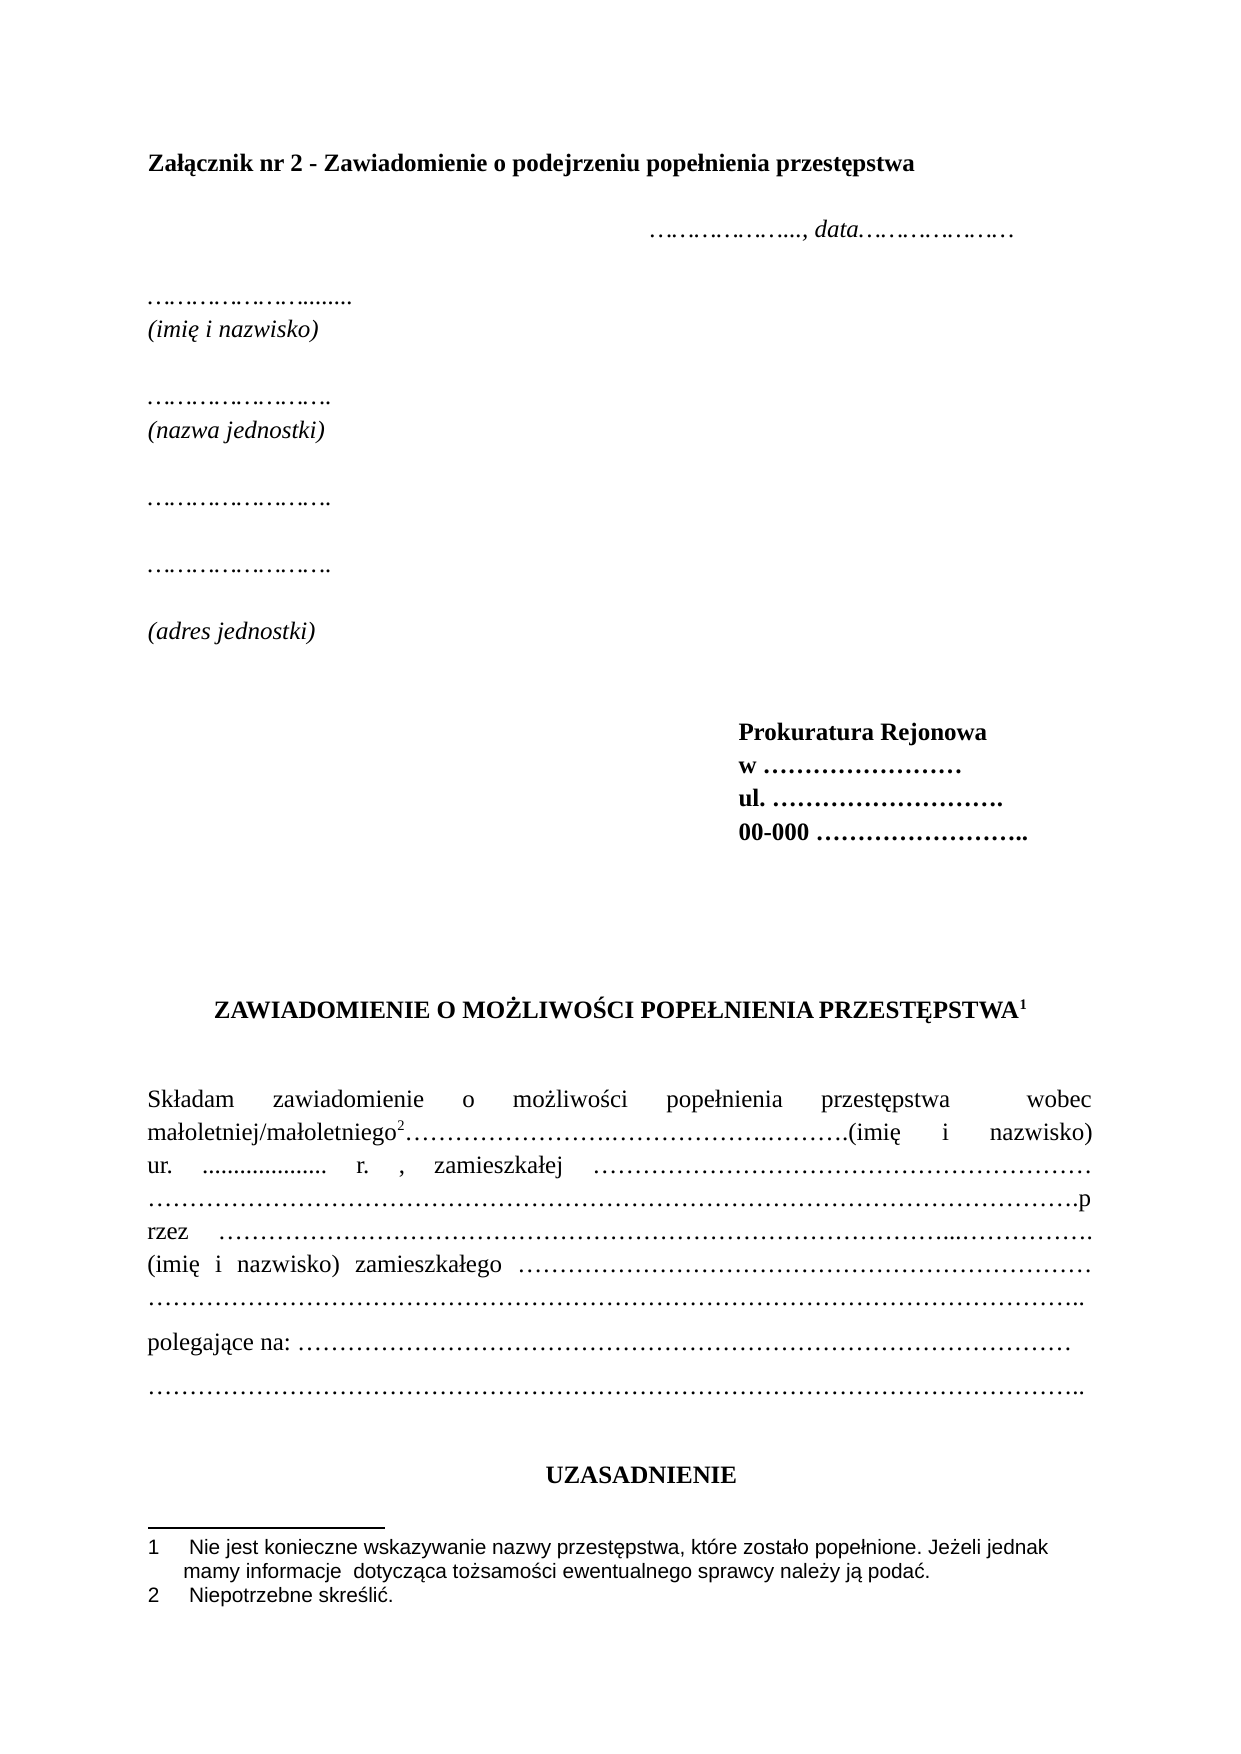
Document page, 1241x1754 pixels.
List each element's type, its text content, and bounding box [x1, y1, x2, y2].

text ZAWIADOMIENIE O MOŻLIWOŚCI POPEŁNIENIA PRZESTĘPSTWA [148, 996, 1093, 1024]
text Załącznik nr 2 - Zawiadomienie o podejrzeniu popełnienia przestępstwa [148, 148, 1093, 176]
text (nazwa jednostki) [148, 415, 947, 444]
text ul. ………………………. [738, 783, 1093, 812]
text ……………………. [148, 381, 947, 410]
text Składam zawiadomienie o możliwości popełnienia przestępstwa wobec małoletniej/małoletniego…………………….……………….……….(imię i nazwisko) ur. .................... r. , zamieszkałej …………………………………………………… ………………………………………………………………………………………………….przez ……………………………………………………………………………...……………. (imię i nazwisko) zamieszkałego …………………………………………………………… ………………………………………………………………………………………………….. [147, 1084, 1093, 1311]
text (imię i nazwisko) [148, 314, 1093, 343]
text UZASADNIENIE [545, 1460, 1093, 1489]
text ……………………. [148, 549, 947, 578]
text polegające na: ………………………………………………………………………………… [147, 1327, 1093, 1356]
text ………………..., data………………… [650, 214, 1093, 243]
text Prokuratura Rejonowa w …………………… [738, 717, 1093, 778]
text Nie jest konieczne wskazywanie nazwy przestępstwa, które zostało popełnione. Jeżeli jednak mamy informacje dotycząca tożsamości ewentualnego sprawcy należy ją podać. [148, 1534, 1093, 1582]
text (adres jednostki) [148, 616, 947, 645]
text 00-000 …………………….. [738, 817, 1093, 879]
text ……………………. [148, 482, 947, 511]
text Niepotrzebne skreślić. [148, 1582, 1093, 1606]
text …………………........ [148, 281, 1093, 309]
text ………………………………………………………………………………………………….. [147, 1371, 1093, 1400]
